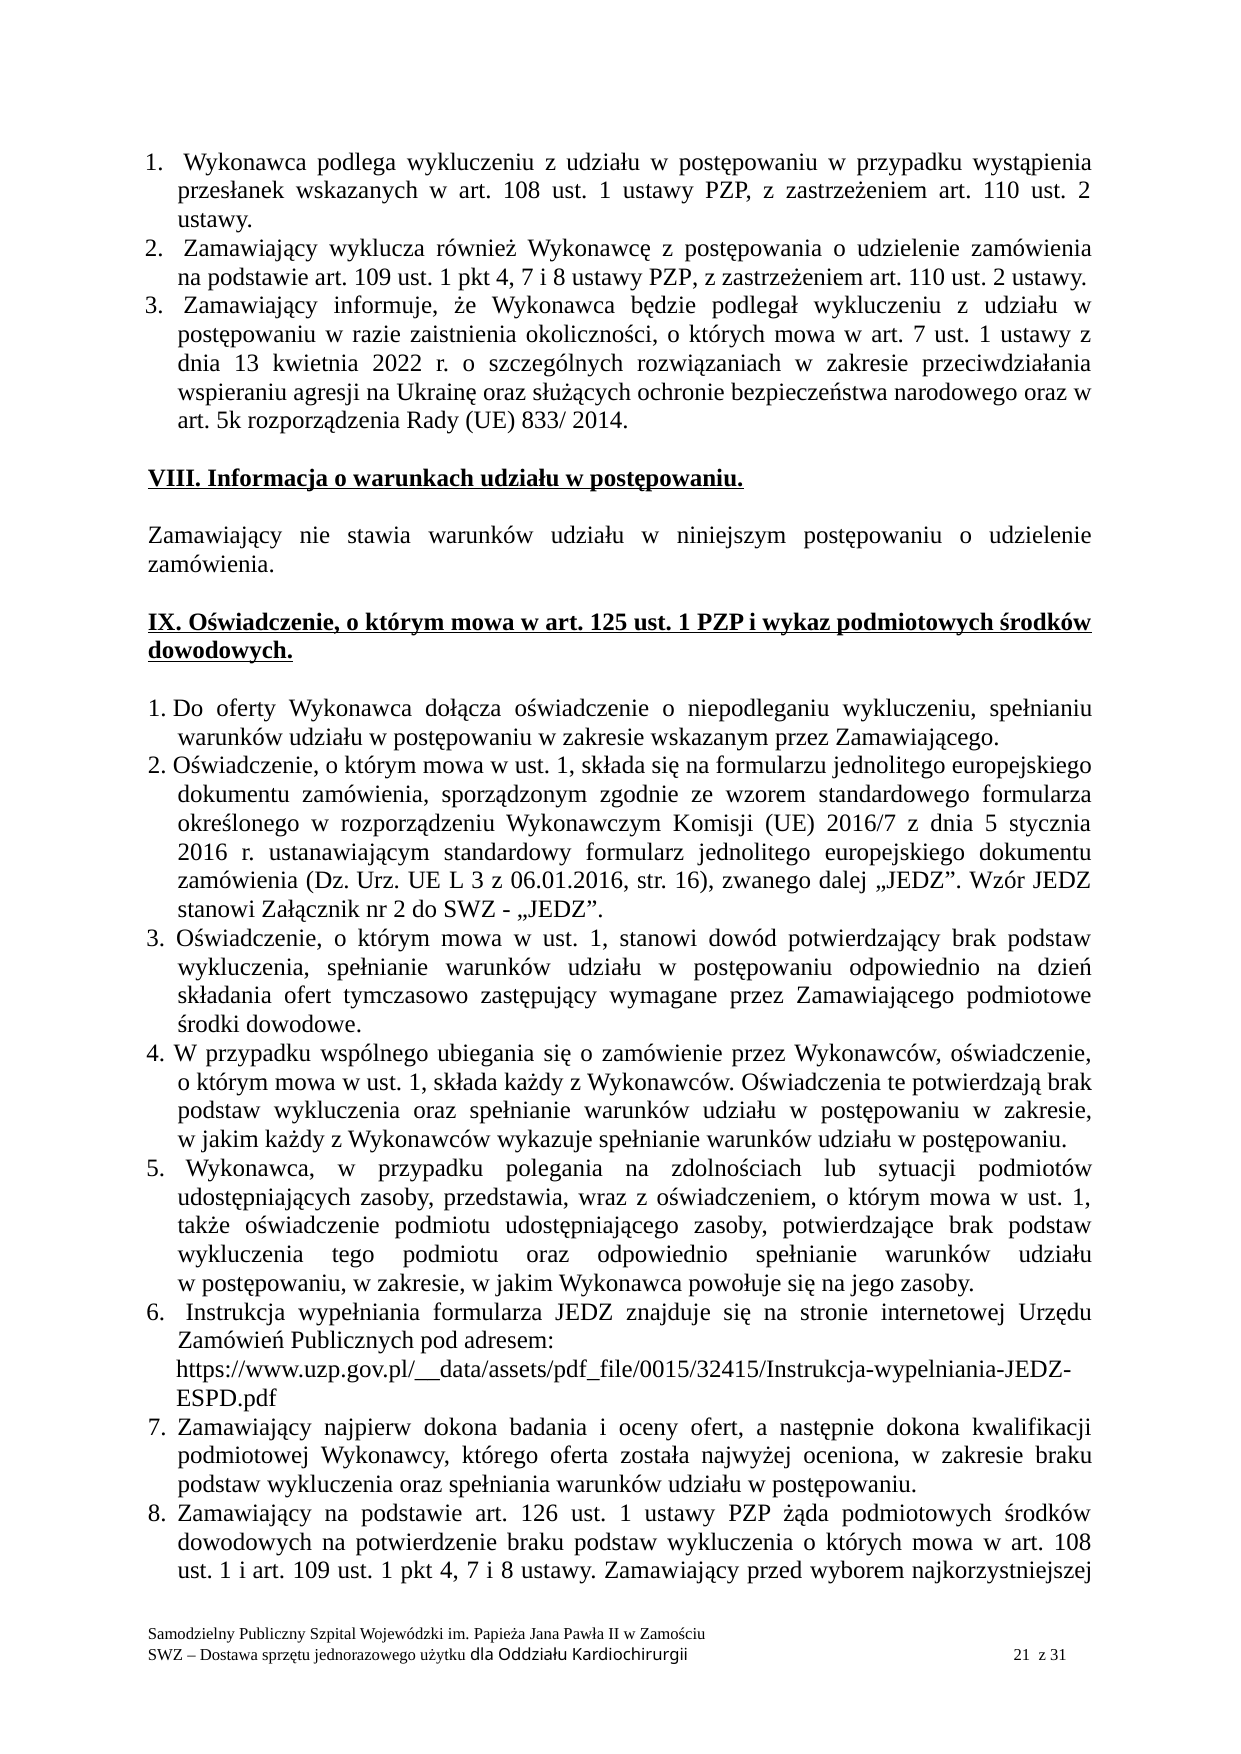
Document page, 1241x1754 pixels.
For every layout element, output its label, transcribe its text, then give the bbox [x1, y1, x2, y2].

list Zamawiający wyklucza również Wykonawcę z postępowania o udzielenie zamówienia na podstawie art. 109 ust. 1 pkt 4, 7 i 8 ustawy PZP, z zastrzeżeniem art. 110 ust. 2 ustawy. [144, 233, 1093, 291]
text IX. Oświadczenie, o którym mowa w art. 125 ust. 1 PZP i wykaz podmiotowych środków dowodowych. [148, 607, 1093, 664]
list Do oferty Wykonawca dołącza oświadczenie o niepodleganiu wykluczeniu, spełnianiu warunków udziału w postępowaniu w zakresie wskazanym przez Zamawiającego. [148, 693, 1093, 751]
list Wykonawca, w przypadku polegania na zdolnościach lub sytuacji podmiotów udostępniających zasoby, przedstawia, wraz z oświadczeniem, o którym mowa w ust. 1, także oświadczenie podmiotu udostępniającego zasoby, potwierdzające brak podstaw wykluczenia tego podmiotu oraz odpowiednio spełnianie warunków udziału w postępowaniu, w zakresie, w jakim Wykonawca powołuje się na jego zasoby. [146, 1153, 1093, 1297]
text https://www.uzp.gov.pl/__data/assets/pdf_file/0015/32415/Instrukcja-wypelniania-JEDZ-ESPD.pdf [176, 1354, 1093, 1412]
text 4. W przypadku wspólnego ubiegania się o zamówienie przez Wykonawców, oświadczenie, o którym mowa w ust. 1, składa każdy z Wykonawców. Oświadczenia te potwierdzają brak podstaw wykluczenia oraz spełnianie warunków udziału w postępowaniu w zakresie, w jakim każdy z Wykonawców wykazuje spełnianie warunków udziału w postępowaniu. [146, 1038, 1093, 1153]
list Instrukcja wypełniania formularza JEDZ znajduje się na stronie internetowej Urzędu Zamówień Publicznych pod adresem: [146, 1297, 1093, 1354]
text 3. Oświadczenie, o którym mowa w ust. 1, stanowi dowód potwierdzający brak podstaw wykluczenia, spełnianie warunków udziału w postępowaniu odpowiednio na dzień składania ofert tymczasowo zastępujący wymagane przez Zamawiającego podmiotowe środki dowodowe. [146, 923, 1093, 1038]
list Zamawiający najpierw dokona badania i oceny ofert, a następnie dokona kwalifikacji podmiotowej Wykonawcy, którego oferta została najwyżej oceniona, w zakresie braku podstaw wykluczenia oraz spełniania warunków udziału w postępowaniu. [148, 1412, 1093, 1498]
list Zamawiający na podstawie art. 126 ust. 1 ustawy PZP żąda podmiotowych środków dowodowych na potwierdzenie braku podstaw wykluczenia o których mowa w art. 108 ust. 1 i art. 109 ust. 1 pkt 4, 7 i 8 ustawy. Zamawiający przed wyborem najkorzystniejszej [148, 1498, 1093, 1584]
list Oświadczenie, o którym mowa w ust. 1, składa się na formularzu jednolitego europejskiego dokumentu zamówienia, sporządzonym zgodnie ze wzorem standardowego formularza określonego w rozporządzeniu Wykonawczym Komisji (UE) 2016/7 z dnia 5 stycznia 2016 r. ustanawiającym standardowy formularz jednolitego europejskiego dokumentu zamówienia (Dz. Urz. UE L 3 z 06.01.2016, str. 16), zwanego dalej „JEDZ”. Wzór JEDZ stanowi Załącznik nr 2 do SWZ - „JEDZ”. [148, 751, 1093, 923]
list Zamawiający informuje, że Wykonawca będzie podlegał wykluczeniu z udziału w postępowaniu w razie zaistnienia okoliczności, o których mowa w art. 7 ust. 1 ustawy z dnia 13 kwietnia 2022 r. o szczególnych rozwiązaniach w zakresie przeciwdziałania wspieraniu agresji na Ukrainę oraz służących ochronie bezpieczeństwa narodowego oraz w art. 5k rozporządzenia Rady (UE) 833/ 2014. [144, 291, 1093, 434]
text Zamawiający nie stawia warunków udziału w niniejszym postępowaniu o udzielenie zamówienia. [148, 521, 1093, 578]
text VIII. Informacja o warunkach udziału w postępowaniu. [148, 463, 1093, 492]
list Wykonawca podlega wykluczeniu z udziału w postępowaniu w przypadku wystąpienia przesłanek wskazanych w art. 108 ust. 1 ustawy PZP, z zastrzeżeniem art. 110 ust. 2 ustawy. [144, 147, 1093, 233]
